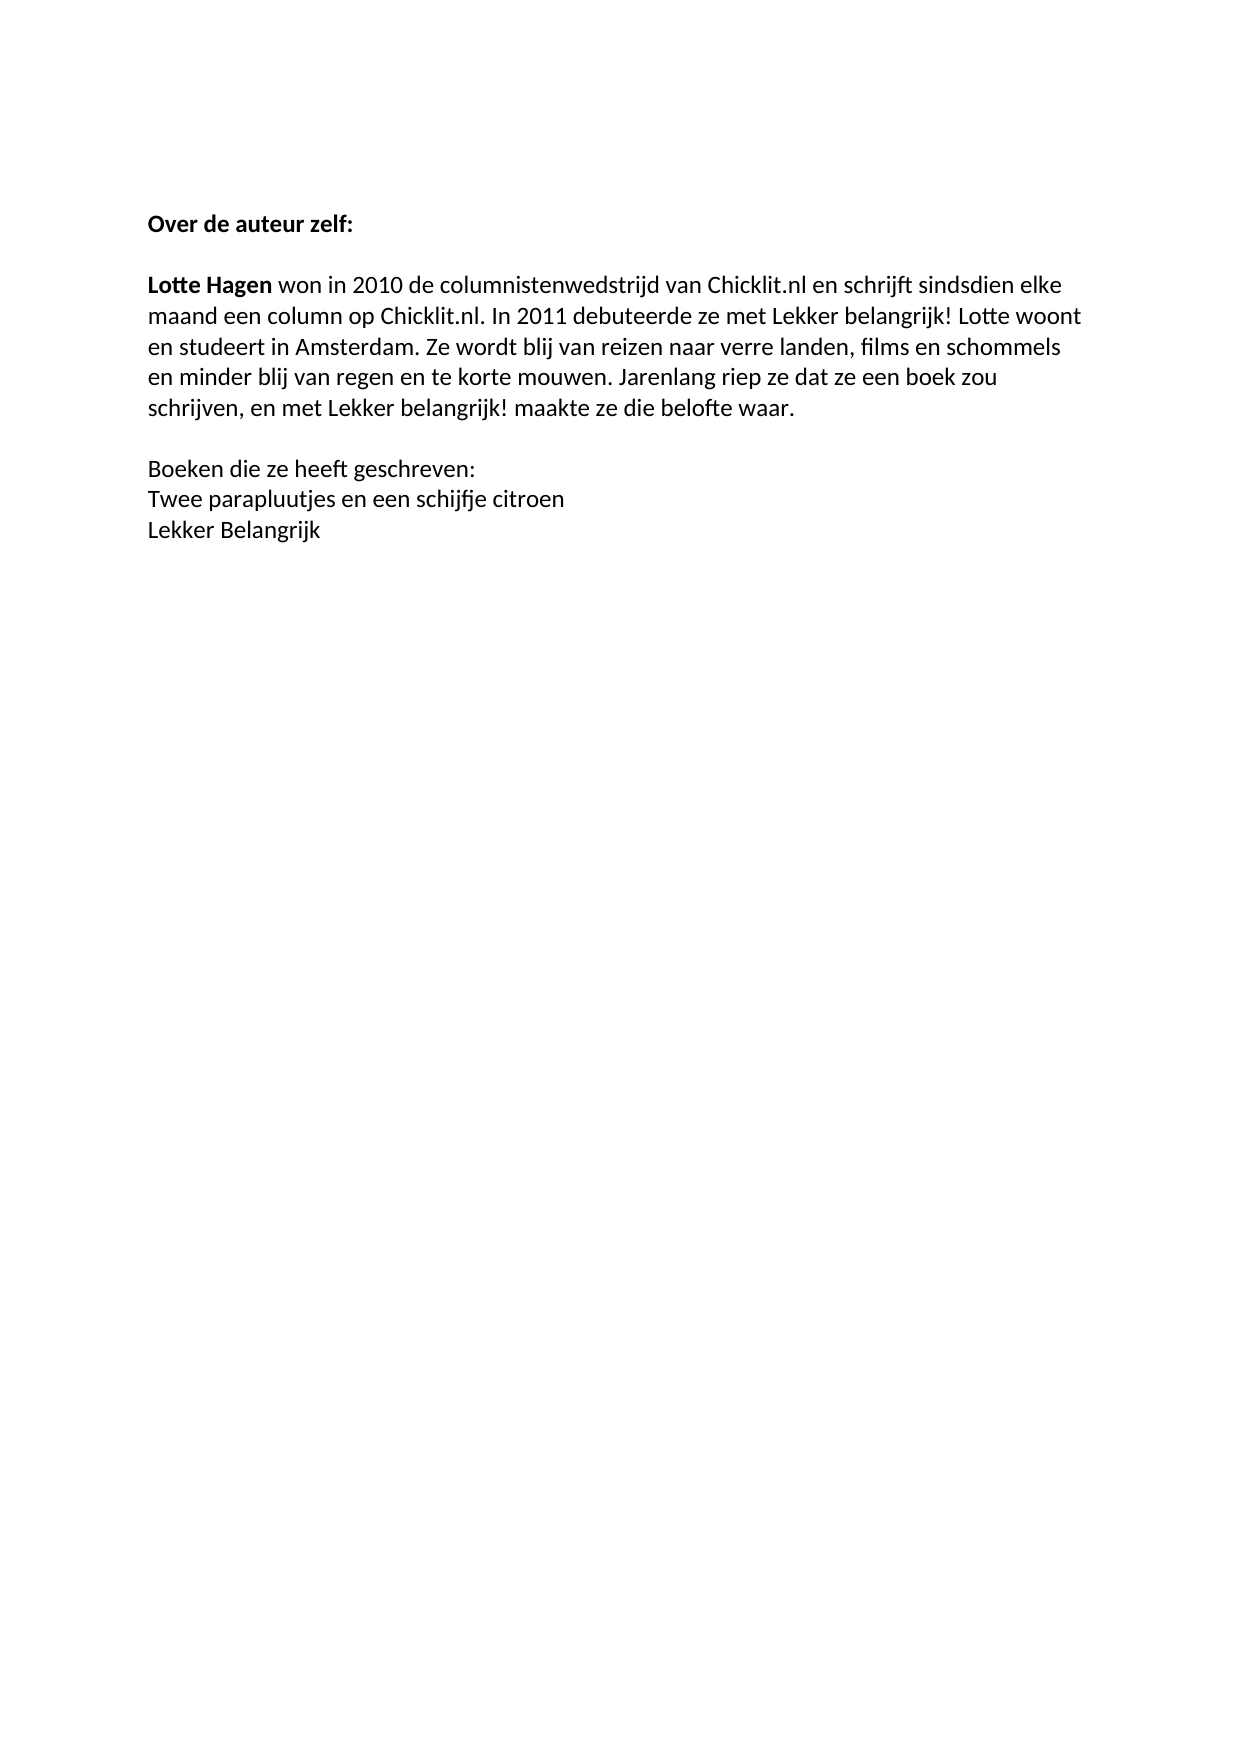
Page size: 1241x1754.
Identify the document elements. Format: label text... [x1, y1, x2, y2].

text Boeken die ze heeft geschreven: [148, 453, 1093, 483]
text Lekker Belangrijk [148, 514, 1093, 544]
text Over de auteur zelf: [148, 209, 1093, 239]
text Lotte Hagen won in 2010 de columnistenwedstrijd van Chicklit.nl en schrijft sindsdien elke maand een column op Chicklit.nl. In 2011 debuteerde ze met Lekker belangrijk! Lotte woont en studeert in Amsterdam. Ze wordt blij van reizen naar verre landen, films en schommels en minder blij van regen en te korte mouwen. Jarenlang riep ze dat ze een boek zou schrijven, en met Lekker belangrijk! maakte ze die belofte waar. [148, 270, 1093, 422]
text Twee parapluutjes en een schijfje citroen [148, 483, 1093, 514]
